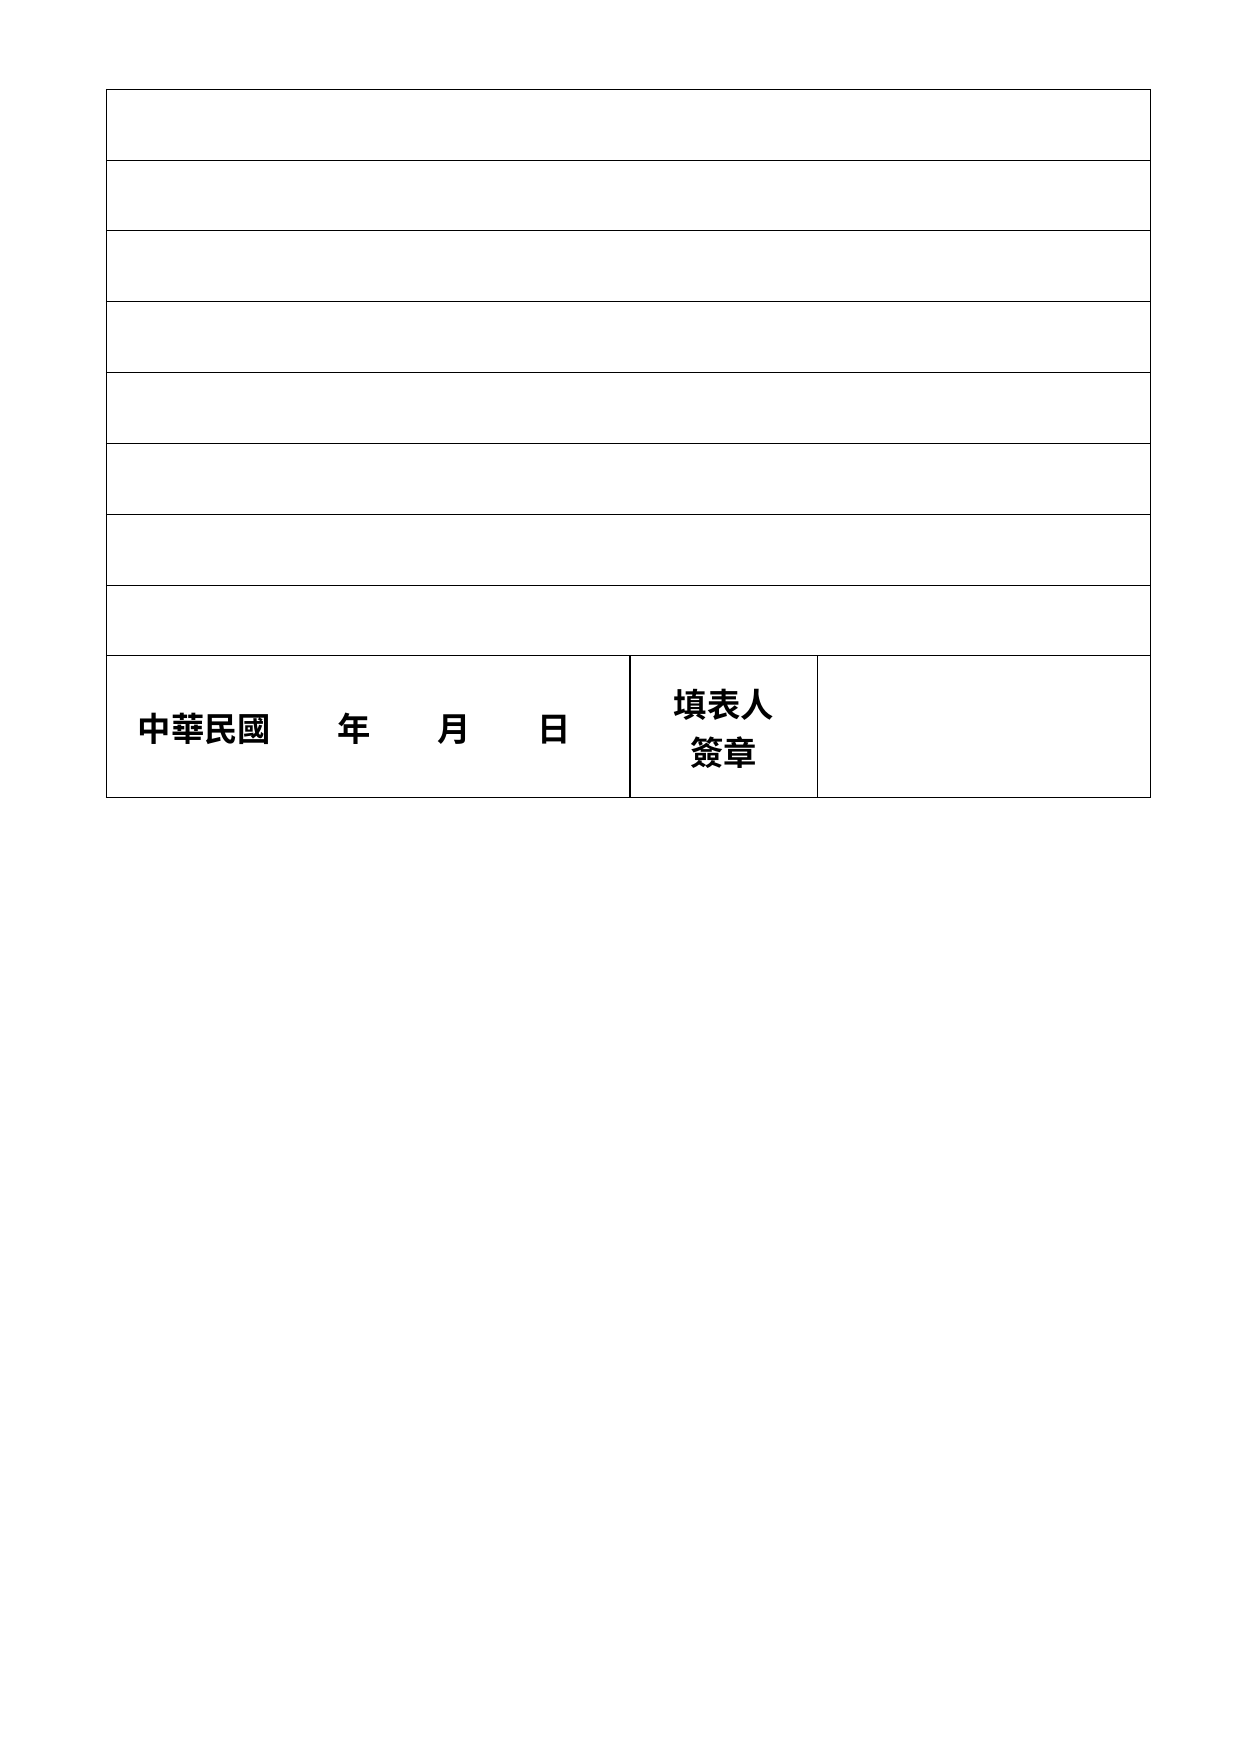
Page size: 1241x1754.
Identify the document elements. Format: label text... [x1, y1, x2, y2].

table_cell 中華民國 年 月 日 [107, 656, 629, 797]
table_cell [107, 373, 1150, 443]
table_cell [107, 90, 1150, 159]
table_cell [107, 515, 1150, 584]
table_cell [818, 656, 1150, 797]
table_cell [107, 586, 1150, 655]
table_cell [107, 302, 1150, 372]
table_cell [107, 161, 1150, 230]
table_cell [107, 231, 1150, 301]
table_cell 填表人 簽章 [631, 656, 817, 797]
table_cell [107, 444, 1150, 514]
